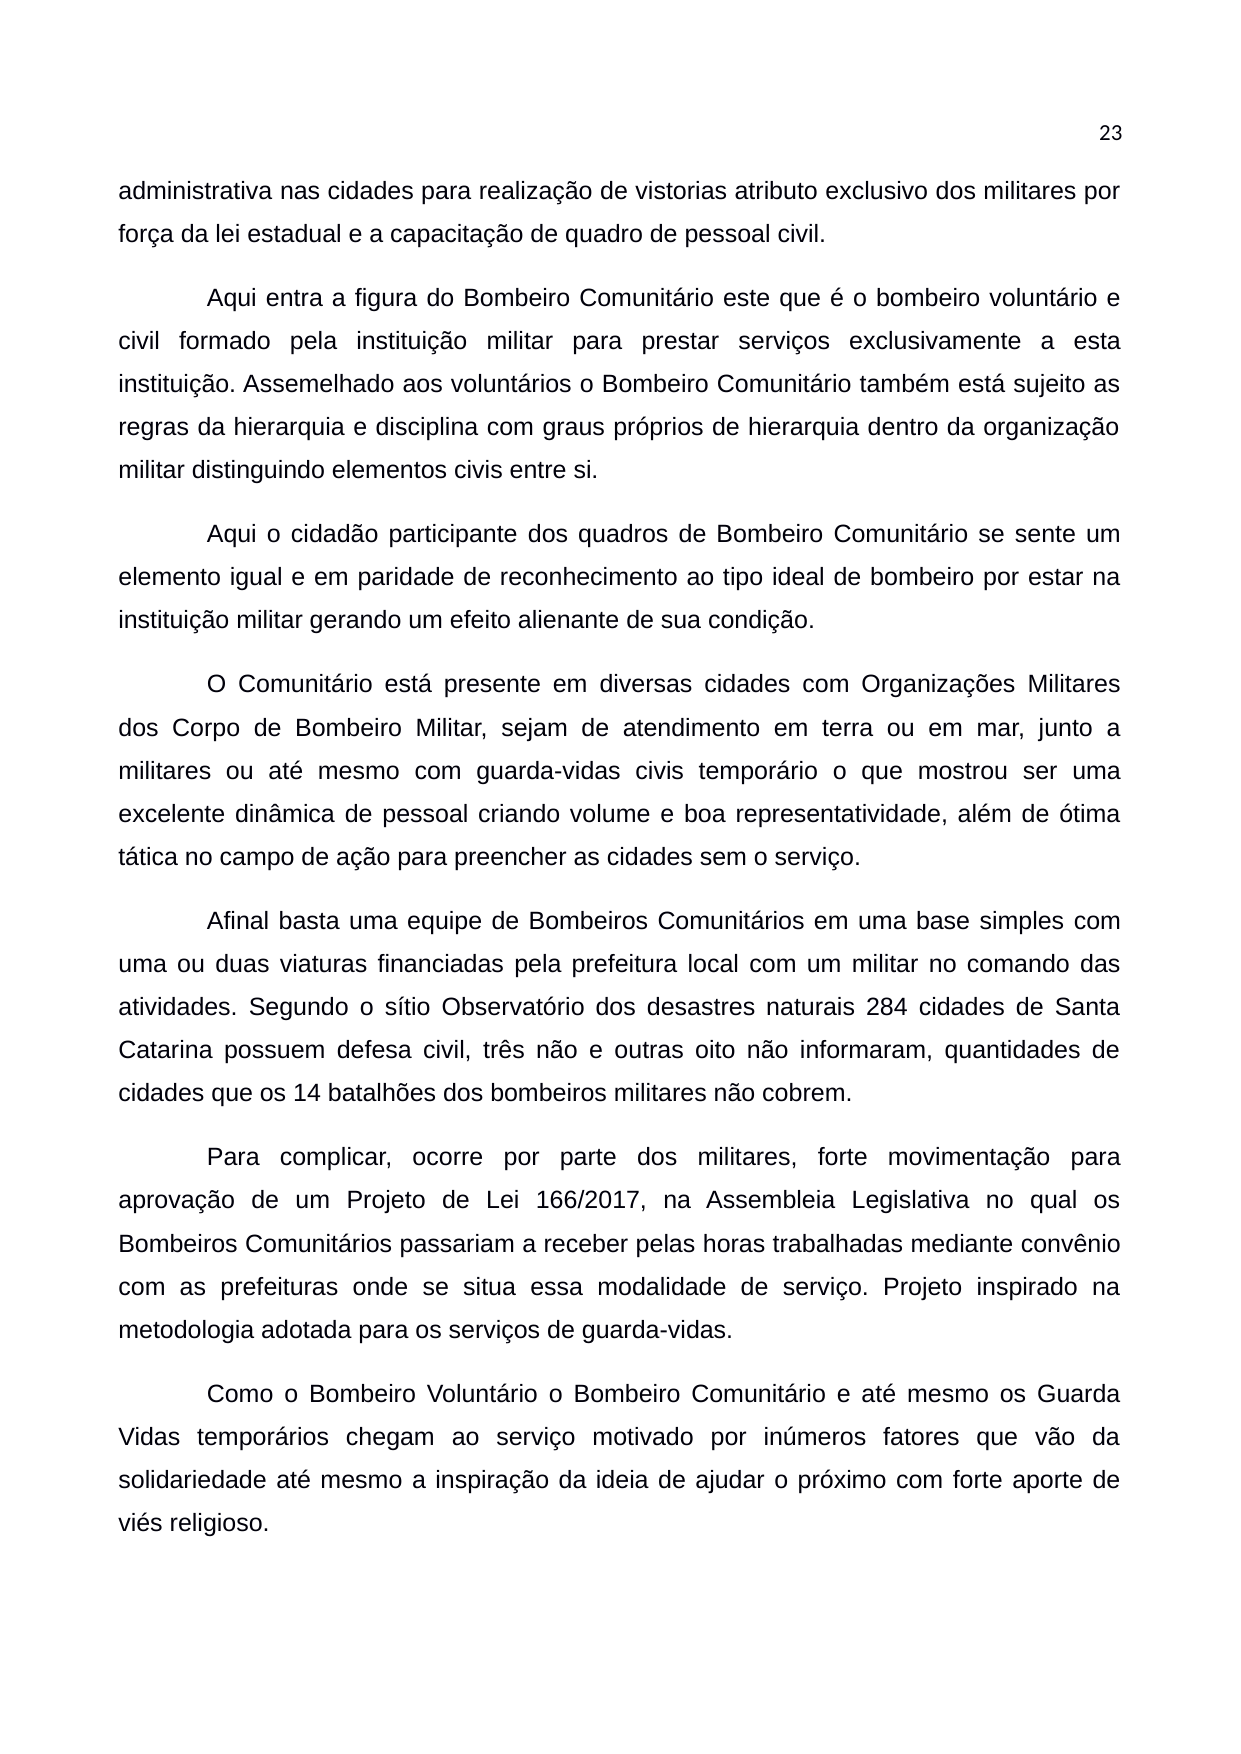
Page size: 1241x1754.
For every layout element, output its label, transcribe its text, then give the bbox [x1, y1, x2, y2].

text administrativa nas cidades para realização de vistorias atributo exclusivo dos militares por força da lei estadual e a capacitação de quadro de pessoal civil. [118, 176, 1122, 247]
text Aqui entra a figura do Bombeiro Comunitário este que é o bombeiro voluntário e civil formado pela instituição militar para prestar serviços exclusivamente a esta instituição. Assemelhado aos voluntários o Bombeiro Comunitário também está sujeito as regras da hierarquia e disciplina com graus próprios de hierarquia dentro da organização militar distinguindo elementos civis entre si. [118, 283, 1122, 484]
text Como o Bombeiro Voluntário o Bombeiro Comunitário e até mesmo os Guarda Vidas temporários chegam ao serviço motivado por inúmeros fatores que vão da solidariedade até mesmo a inspiração da ideia de ajudar o próximo com forte aporte de viés religioso. [118, 1379, 1122, 1537]
text Aqui o cidadão participante dos quadros de Bombeiro Comunitário se sente um elemento igual e em paridade de reconhecimento ao tipo ideal de bombeiro por estar na instituição militar gerando um efeito alienante de sua condição. [118, 519, 1122, 634]
text O Comunitário está presente em diversas cidades com Organizações Militares dos Corpo de Bombeiro Militar, sejam de atendimento em terra ou em mar, junto a militares ou até mesmo com guarda-vidas civis temporário o que mostrou ser uma excelente dinâmica de pessoal criando volume e boa representatividade, além de ótima tática no campo de ação para preencher as cidades sem o serviço. [118, 669, 1122, 871]
text Afinal basta uma equipe de Bombeiros Comunitários em uma base simples com uma ou duas viaturas financiadas pela prefeitura local com um militar no comando das atividades. Segundo o sítio Observatório dos desastres naturais 284 cidades de Santa Catarina possuem defesa civil, três não e outras oito não informaram, quantidades de cidades que os 14 batalhões dos bombeiros militares não cobrem. [118, 906, 1122, 1107]
text Para complicar, ocorre por parte dos militares, forte movimentação para aprovação de um Projeto de Lei 166/2017, na Assembleia Legislativa no qual os Bombeiros Comunitários passariam a receber pelas horas trabalhadas mediante convênio com as prefeituras onde se situa essa modalidade de serviço. Projeto inspirado na metodologia adotada para os serviços de guarda-vidas. [118, 1142, 1122, 1343]
